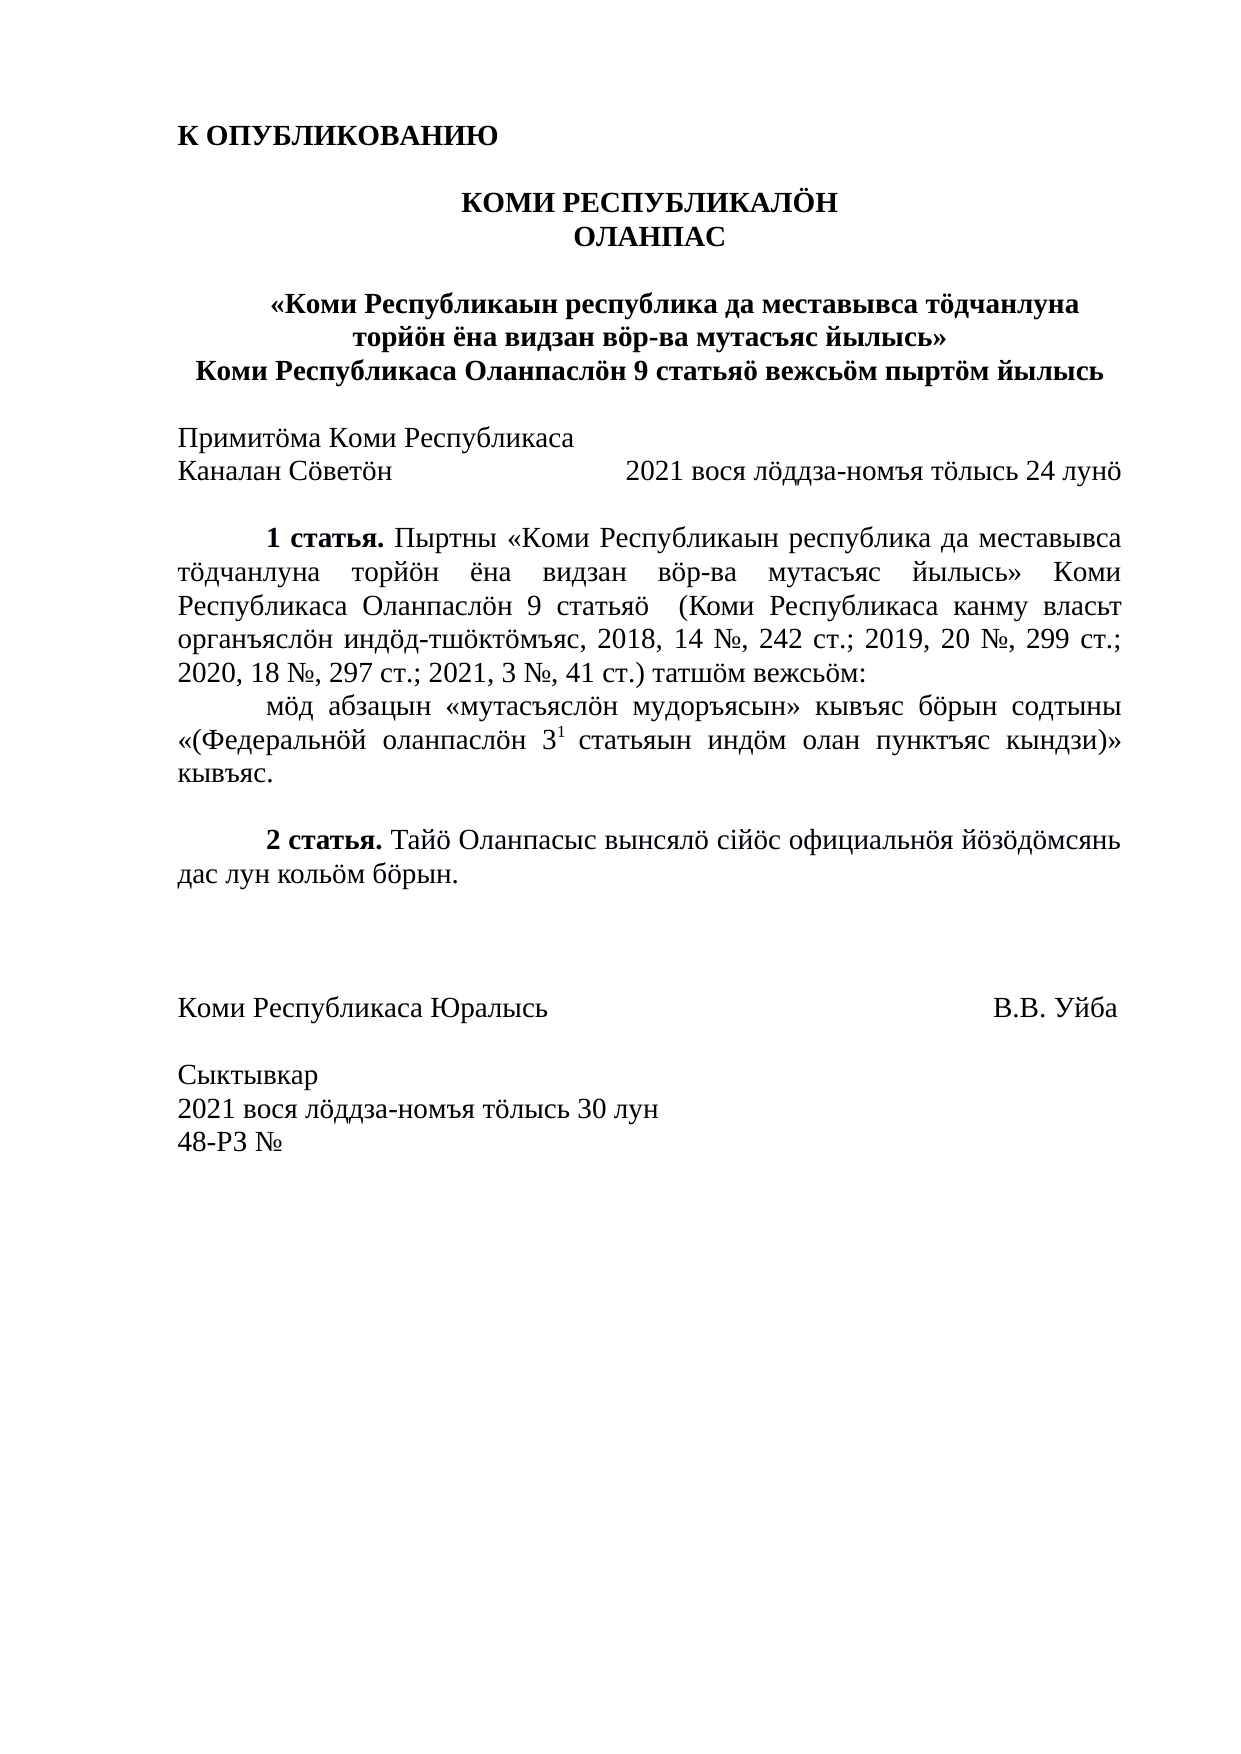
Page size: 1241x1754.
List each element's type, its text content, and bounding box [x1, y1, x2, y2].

text Коми Республикаса Юралысь В.В. Уйба [177, 990, 1122, 1024]
text 48-РЗ № [177, 1124, 1122, 1158]
text «Коми Республикаын республика да меставывса тӧдчанлуна торйӧн ёна видзан вӧр-ва мутасъяс йылысь» [177, 286, 1122, 353]
text 2021 вося лӧддза-номъя тӧлысь 30 лун [177, 1091, 1122, 1124]
text КОМИ РЕСПУБЛИКАЛӦН [177, 185, 1122, 219]
text Коми Республикаса Оланпаслӧн 9 статьяӧ вежсьӧм пыртӧм йылысь [177, 353, 1122, 386]
text Сыктывкар [177, 1057, 1122, 1091]
text К ОПУБЛИКОВАНИЮ [177, 118, 1122, 152]
text Примитӧма Коми Республикаса [177, 420, 1122, 453]
text 2 статья. Тайӧ Оланпасыс вынсялӧ сійӧс официальнӧя йӧзӧдӧмсянь дас лун кольӧм бӧрын. [177, 822, 1122, 889]
text 1 статья. Пыртны «Коми Республикаын республика да меставывса тӧдчанлуна торйӧн ёна видзан вӧр-ва мутасъяс йылысь» Коми Республикаса Оланпаслӧн 9 статьяӧ (Коми Республикаса канму власьт органъяслӧн индӧд-тшӧктӧмъяс, 2018, 14 №, 242 ст.; 2019, 20 №, 299 ст.; 2020, 18 №, 297 ст.; 2021, 3 №, 41 ст.) татшӧм вежсьӧм: [177, 521, 1122, 688]
text мӧд абзацын «мутасъяслӧн мудоръясын» кывъяс бӧрын содтыны «(Федеральнӧй оланпаслӧн 31 статьяын индӧм олан пунктъяс кындзи)» кывъяс. [177, 688, 1122, 789]
text ОЛАНПАС [177, 219, 1122, 252]
text Каналан Сӧветӧн 2021 вося лӧддза-номъя тӧлысь 24 лунӧ [177, 453, 1122, 487]
